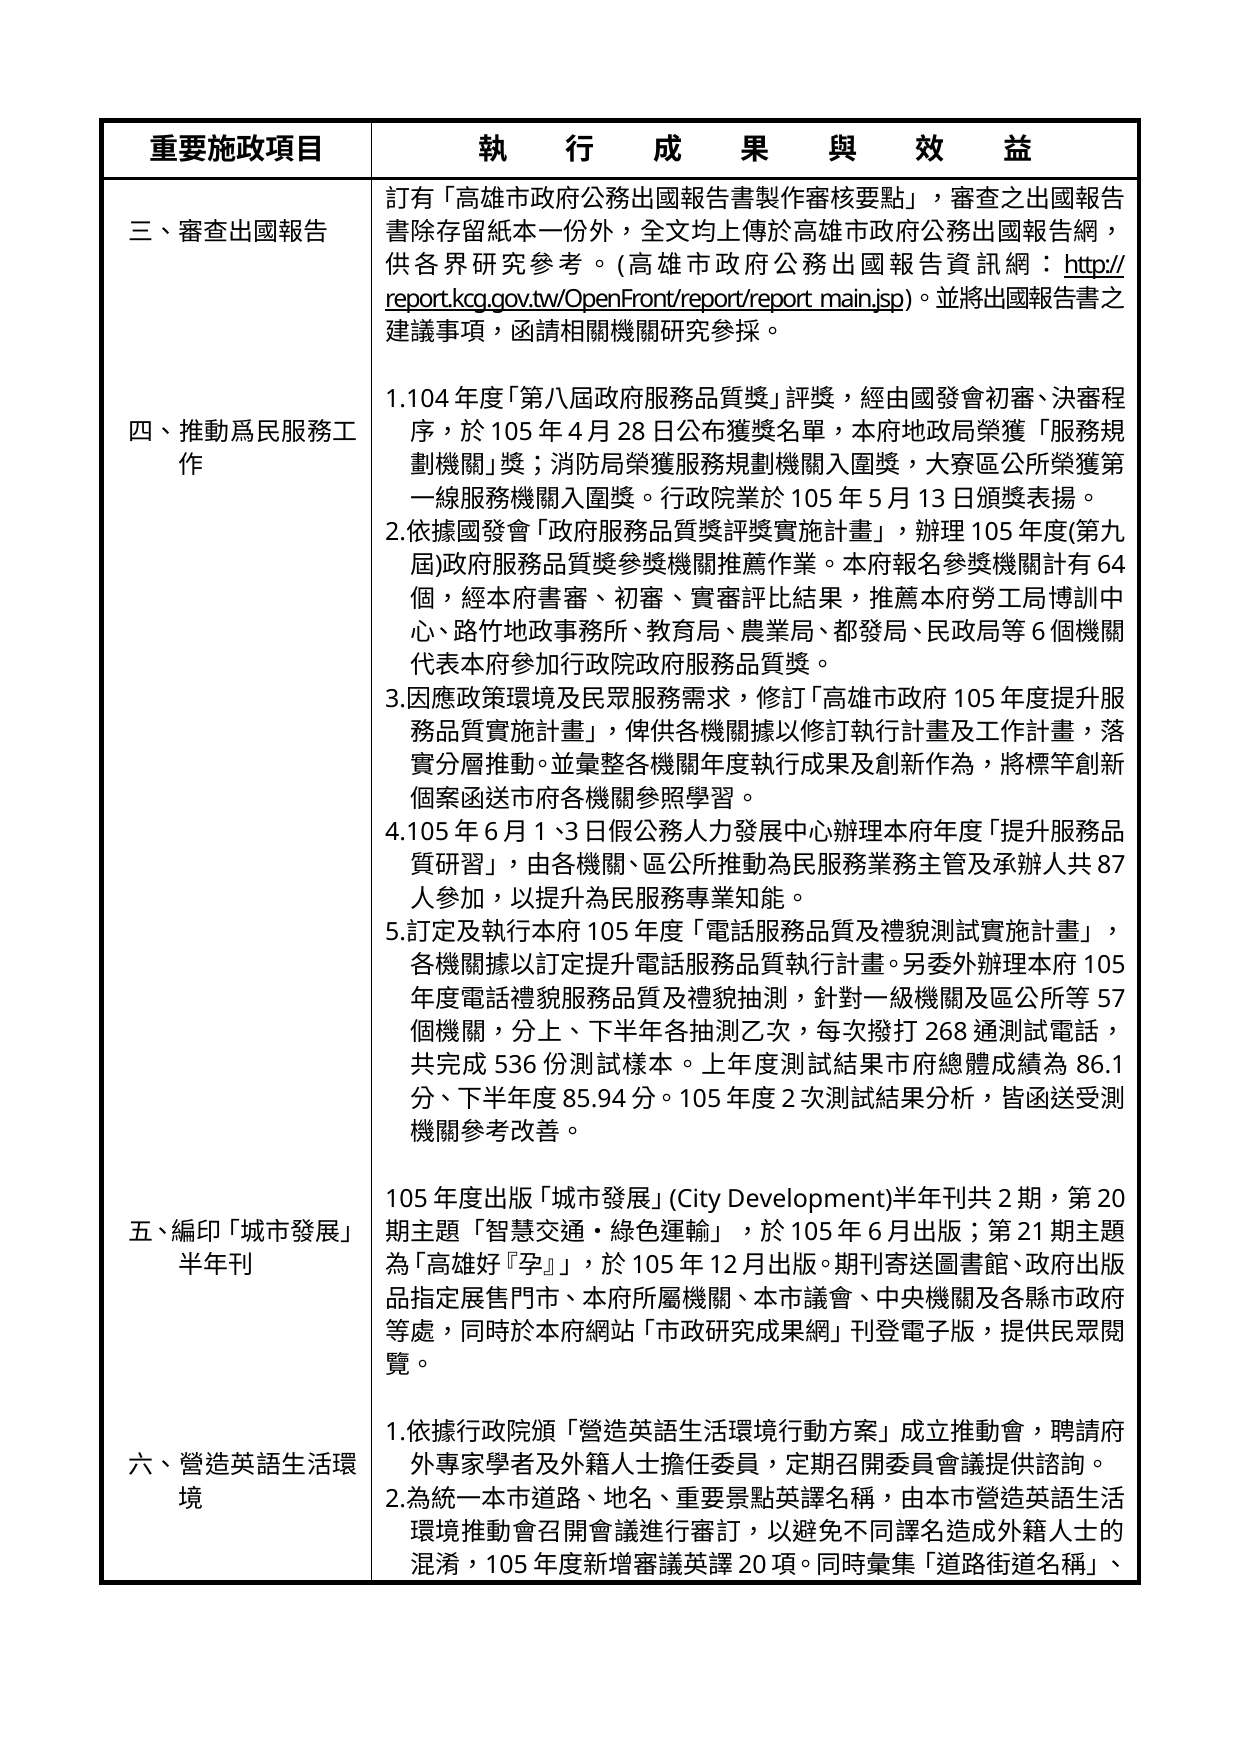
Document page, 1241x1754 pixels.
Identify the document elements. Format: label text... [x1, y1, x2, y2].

table_header 重要施政項目 [104, 123, 371, 177]
table_cell 訂有「高雄市政府公務出國報告書製作審核要點」，審查之出國報告書除存留紙本一份外，全文均上傳於高雄市政府公務出國報告網，供各界研究參考。(高雄市政府公務出國報告資訊網：http://report.kcg.gov.tw/OpenFront/report/report_main.jsp)。並將出國報告書之建議事項，函請相關機關研究參採。 1.104年度「第八屆政府服務品質獎」評獎，經由國發會初審、決審程序，於105年4月28日公布獲獎名單，本府地政局榮獲「服務規劃機關」獎；消防局榮獲服務規劃機關入圍獎，大寮區公所榮獲第一線服務機關入圍獎。行政院業於105年5月13日頒獎表揚。 2.依據國發會「政府服務品質獎評獎實施計畫」，辦理105年度(第九屆)政府服務品質奬參獎機關推薦作業。本府報名參獎機關計有64個，經本府書審、初審、實審評比結果，推薦本府勞工局博訓中心、路竹地政事務所、教育局、農業局、都發局、民政局等6個機關代表本府參加行政院政府服務品質獎。 3.因應政策環境及民眾服務需求，修訂「高雄市政府105年度提升服務品質實施計畫」，俾供各機關據以修訂執行計畫及工作計畫，落實分層推動。並彙整各機關年度執行成果及創新作為，將標竿創新個案函送市府各機關參照學習。 4.105年6月1、3日假公務人力發展中心辦理本府年度「提升服務品質研習」，由各機關、區公所推動為民服務業務主管及承辦人共87人參加，以提升為民服務專業知能。 5.訂定及執行本府105年度「電話服務品質及禮貌測試實施計畫」，各機關據以訂定提升電話服務品質執行計畫。另委外辦理本府105年度電話禮貌服務品質及禮貌抽測，針對一級機關及區公所等57個機關，分上、下半年各抽測乙次，每次撥打268通測試電話，共完成536份測試樣本。上年度測試結果市府總體成績為86.1分、下半年度85.94分。105年度2次測試結果分析，皆函送受測機關參考改善。 105年度出版「城市發展」(City Development)半年刊共2期，第20期主題「智慧交通‧綠色運輸」，於105年6月出版；第21期主題為「高雄好『孕』」，於105年12月出版。期刊寄送圖書館、政府出版品指定展售門市、本府所屬機關、本市議會、中央機關及各縣市政府等處，同時於本府網站「市政研究成果網」刊登電子版，提供民眾閱覽。 1.依據行政院頒「營造英語生活環境行動方案」成立推動會，聘請府外專家學者及外籍人士擔任委員，定期召開委員會議提供諮詢。 2.為統一本巿道路、地名、重要景點英譯名稱，由本巿營造英語生活環境推動會召開會議進行審訂，以避免不同譯名造成外籍人士的混淆，105年度新增審議英譯20項。同時彙集「道路街道名稱」、 [372, 180, 1137, 1580]
table_cell 三、審查出國報告 四、推動爲民服務工作 五、編印「城市發展」半年刊 六、營造英語生活環境 [104, 180, 371, 1580]
table_header 執 行 成 果 與 效 益 [372, 123, 1137, 177]
